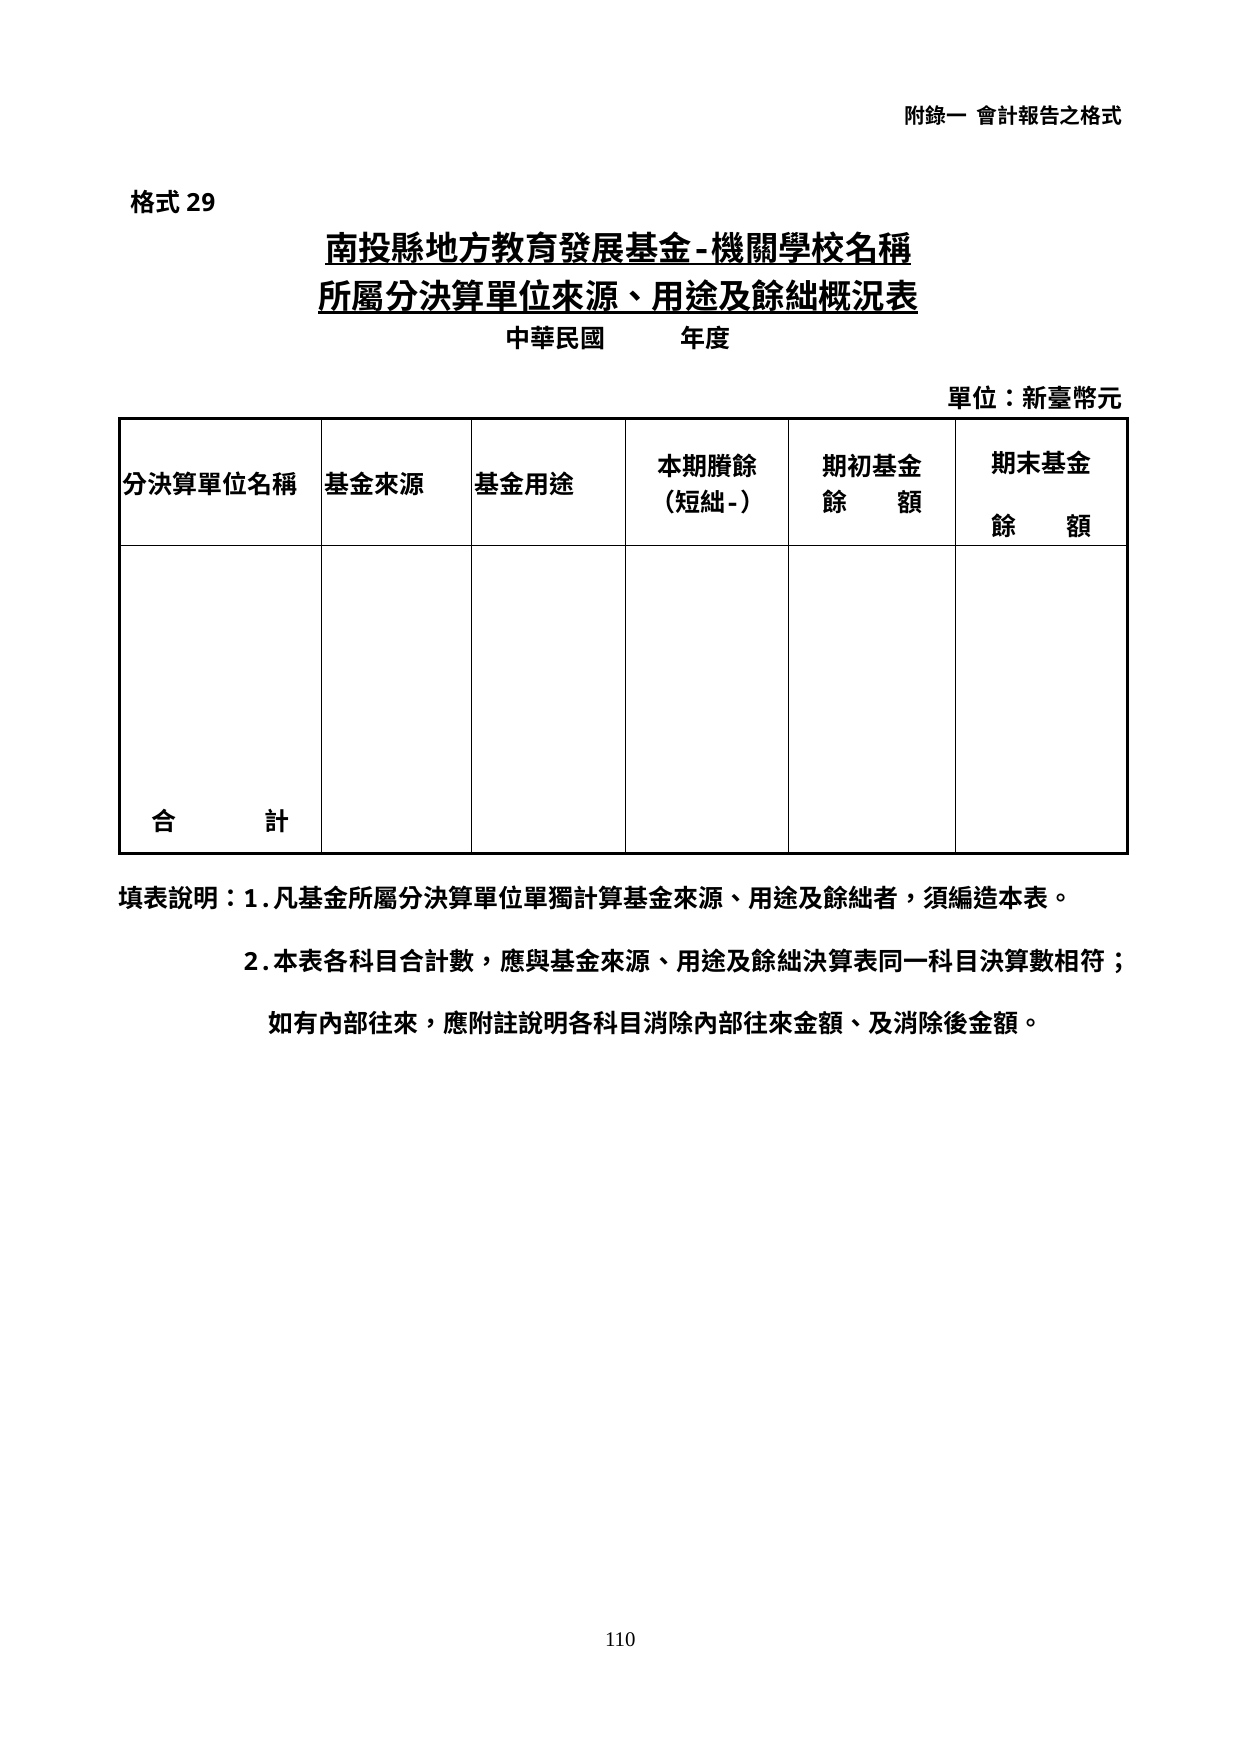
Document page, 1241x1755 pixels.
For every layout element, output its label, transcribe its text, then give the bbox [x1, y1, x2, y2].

table_cell [472, 546, 625, 852]
table_header 期初基金 餘 額 [789, 420, 955, 545]
text 格式29 [131, 159, 1122, 222]
text 南投縣地方教育發展基金-機關學校名稱 所屬分決算單位來源、用途及餘絀概況表 中華民國 年度 [118, 222, 1118, 355]
table_cell [789, 546, 955, 852]
text 2.本表各科目合計數，應與基金來源、用途及餘絀決算表同一科目決算數相符；如有內部往來，應附註說明各科目消除內部往來金額、及消除後金額。 [243, 918, 1106, 1043]
table_cell [626, 546, 788, 852]
table_header 分決算單位名稱 [121, 420, 321, 545]
table_header 基金來源 [322, 420, 471, 545]
table_cell 合 計 [121, 546, 321, 852]
table_header 基金用途 [472, 420, 625, 545]
table_cell [322, 546, 471, 852]
text 填表說明：1.凡基金所屬分決算單位單獨計算基金來源、用途及餘絀者，須編造本表。 [118, 855, 1122, 918]
table_header 期末基金 餘 額 [956, 420, 1126, 545]
text 單位：新臺幣元 [118, 355, 1122, 417]
table_header 本期賸餘 （短絀-） [626, 420, 788, 545]
table_cell [956, 546, 1126, 852]
